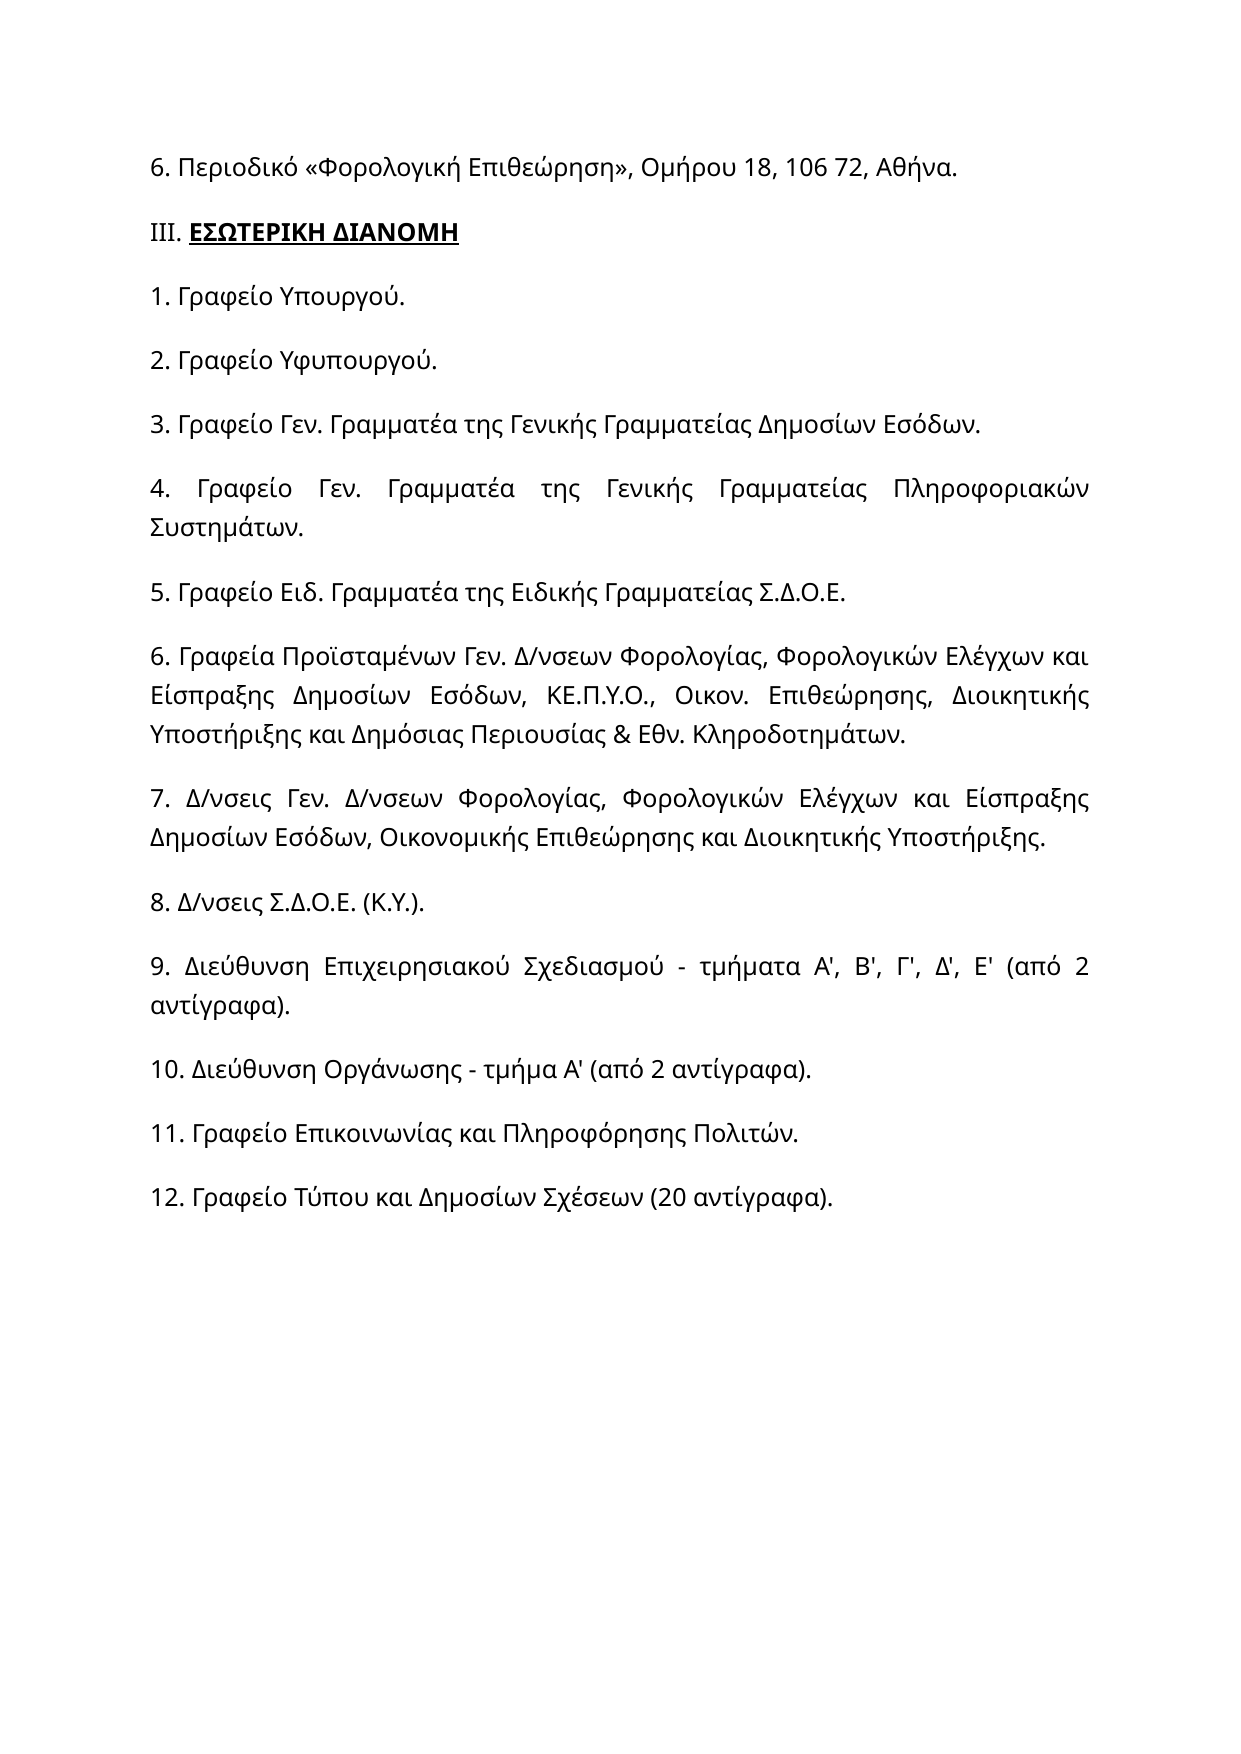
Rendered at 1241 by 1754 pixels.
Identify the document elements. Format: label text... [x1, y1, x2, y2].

text 9. Διεύθυνση Επιχειρησιακού Σχεδιασμού - τμήματα Α', Β', Γ', Δ', Ε' (από 2 αντίγραφα). [150, 948, 1090, 1022]
text 3. Γραφείο Γεν. Γραμματέα της Γενικής Γραμματείας Δημοσίων Εσόδων. [150, 407, 1090, 441]
text 8. Δ/νσεις Σ.Δ.Ο.Ε. (K.Y.). [150, 884, 1090, 918]
text 1. Γραφείο Υπουργού. [150, 278, 1090, 312]
text 5. Γραφείο Ειδ. Γραμματέα της Ειδικής Γραμματείας Σ.Δ.Ο.Ε. [150, 574, 1090, 608]
text 6. Περιοδικό «Φορολογική Επιθεώρηση», Ομήρου 18, 106 72, Αθήνα. [150, 150, 1090, 184]
text 2. Γραφείο Υφυπουργού. [150, 342, 1090, 377]
text 7. Δ/νσεις Γεν. Δ/νσεων Φορολογίας, Φορολογικών Ελέγχων και Είσπραξης Δημοσίων Εσόδων, Οικονομικής Επιθεώρησης και Διοικητικής Υποστήριξης. [150, 781, 1090, 854]
text 6. Γραφεία Προϊσταμένων Γεν. Δ/νσεων Φορολογίας, Φορολογικών Ελέγχων και Είσπραξης Δημοσίων Εσόδων, ΚΕ.Π.Υ.Ο., Οικον. Επιθεώρησης, Διοικητικής Υποστήριξης και Δημόσιας Περιουσίας & Εθν. Κληροδοτημάτων. [150, 638, 1090, 751]
text III. ΕΣΩΤΕΡΙΚΗ ΔΙΑΝΟΜΗ [150, 214, 1090, 248]
text 10. Διεύθυνση Οργάνωσης - τμήμα Α' (από 2 αντίγραφα). [150, 1052, 1090, 1086]
text 11. Γραφείο Επικοινωνίας και Πληροφόρησης Πολιτών. [150, 1116, 1090, 1150]
text 12. Γραφείο Τύπου και Δημοσίων Σχέσεων (20 αντίγραφα). [150, 1180, 1090, 1214]
text 4. Γραφείο Γεν. Γραμματέα της Γενικής Γραμματείας Πληροφοριακών Συστημάτων. [150, 471, 1090, 544]
